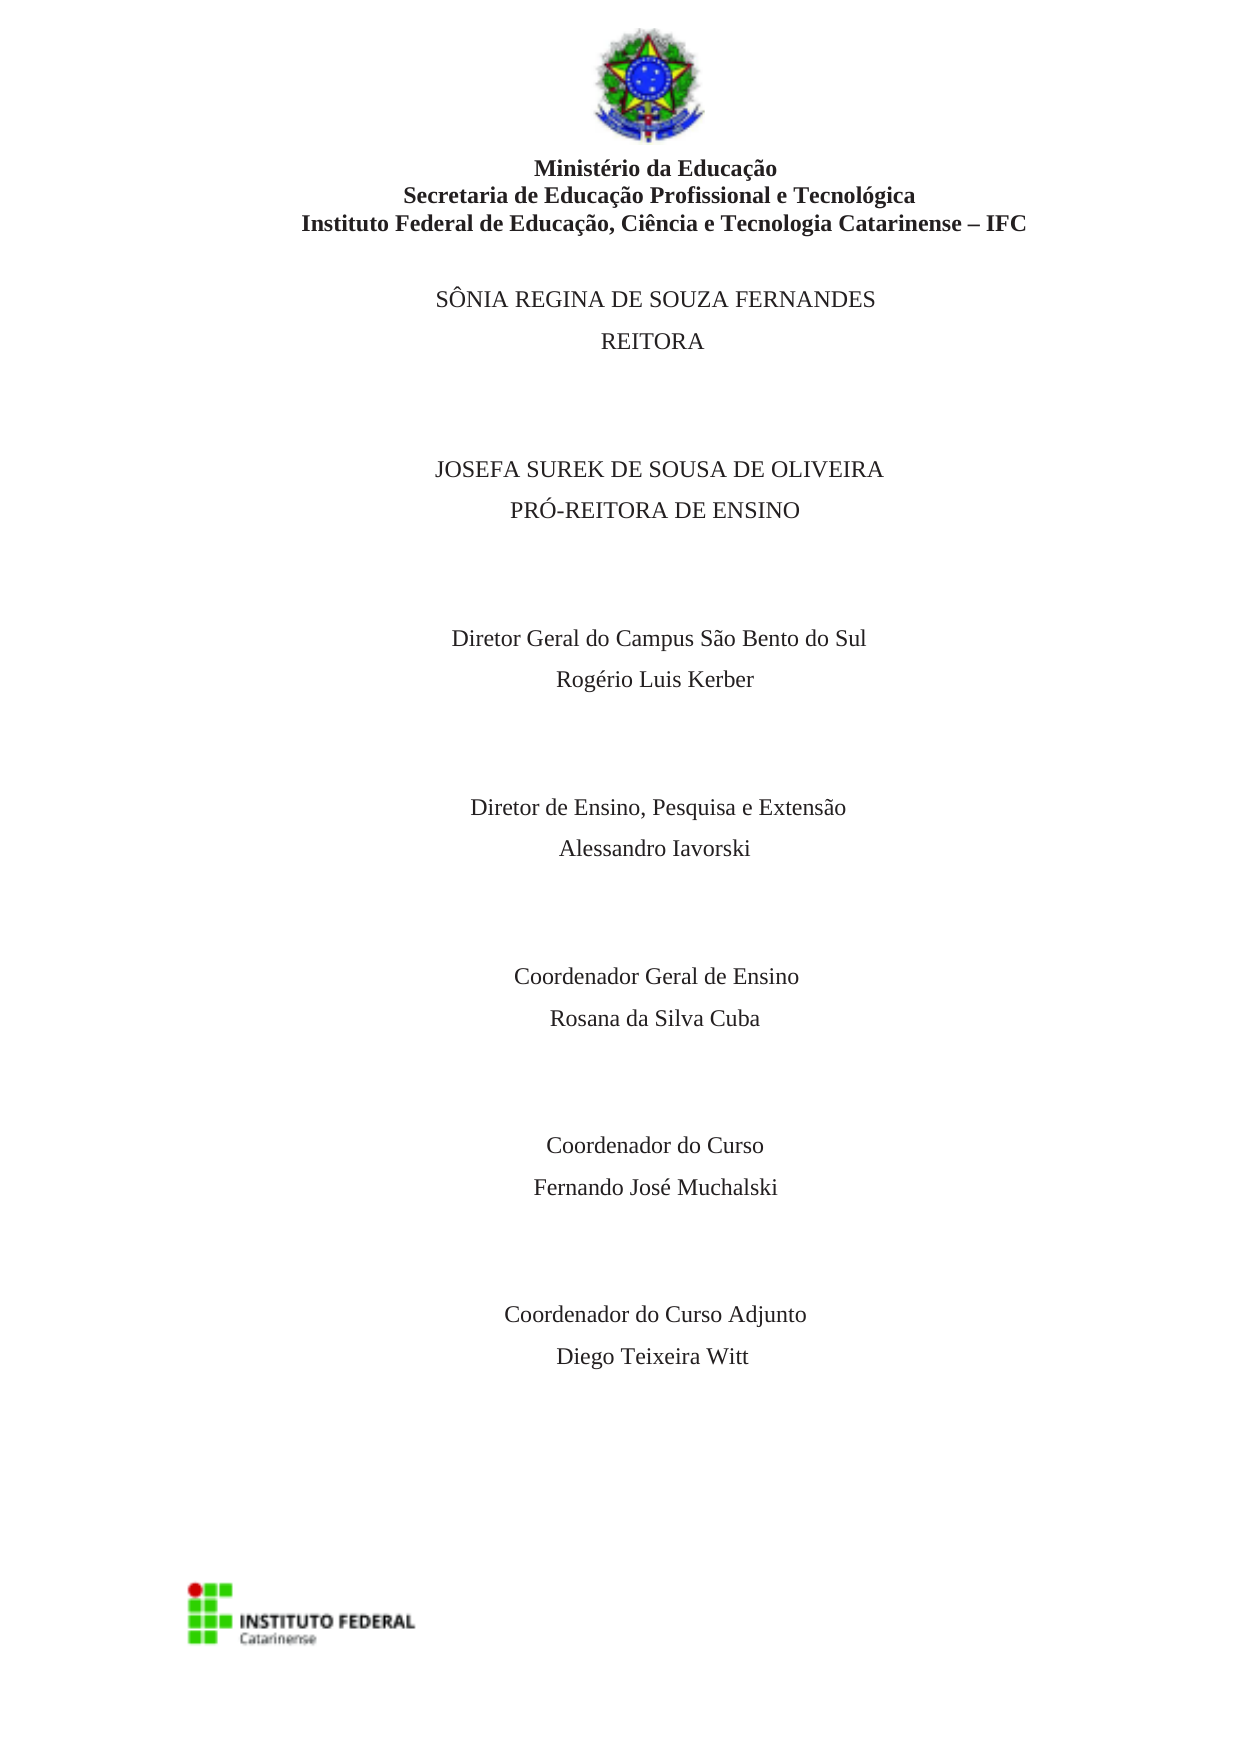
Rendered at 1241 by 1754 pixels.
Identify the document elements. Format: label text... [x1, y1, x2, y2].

text Diretor de Ensino, Pesquisa e Extensão [116, 793, 847, 821]
text PRÓ-REITORA DE ENSINO [116, 496, 800, 524]
text Diego Teixeira Witt [116, 1342, 749, 1369]
text Fernando José Muchalski [116, 1173, 778, 1200]
text JOSEFA SUREK DE SOUSA DE OLIVEIRA [116, 455, 884, 482]
picture [590, 28, 705, 145]
text Coordenador do Curso [116, 1131, 764, 1159]
text Diretor Geral do Campus São Bento do Sul [116, 624, 867, 651]
text Instituto Federal de Educação, Ciência e Tecnologia Catarinense – IFC [116, 209, 1028, 237]
text Coordenador Geral de Ensino [116, 962, 799, 990]
text Secretaria de Educação Profissional e Tecnológica [116, 181, 916, 209]
text Rogério Luis Kerber [116, 665, 754, 693]
picture [176, 1573, 426, 1657]
text Alessandro Iavorski [116, 834, 751, 862]
text Rosana da Silva Cuba [116, 1004, 760, 1031]
text Coordenador do Curso Adjunto [116, 1301, 807, 1328]
text SÔNIA REGINA DE SOUZA FERNANDES [116, 286, 876, 313]
text Ministério da Educação [116, 154, 777, 181]
text REITORA [116, 327, 704, 354]
